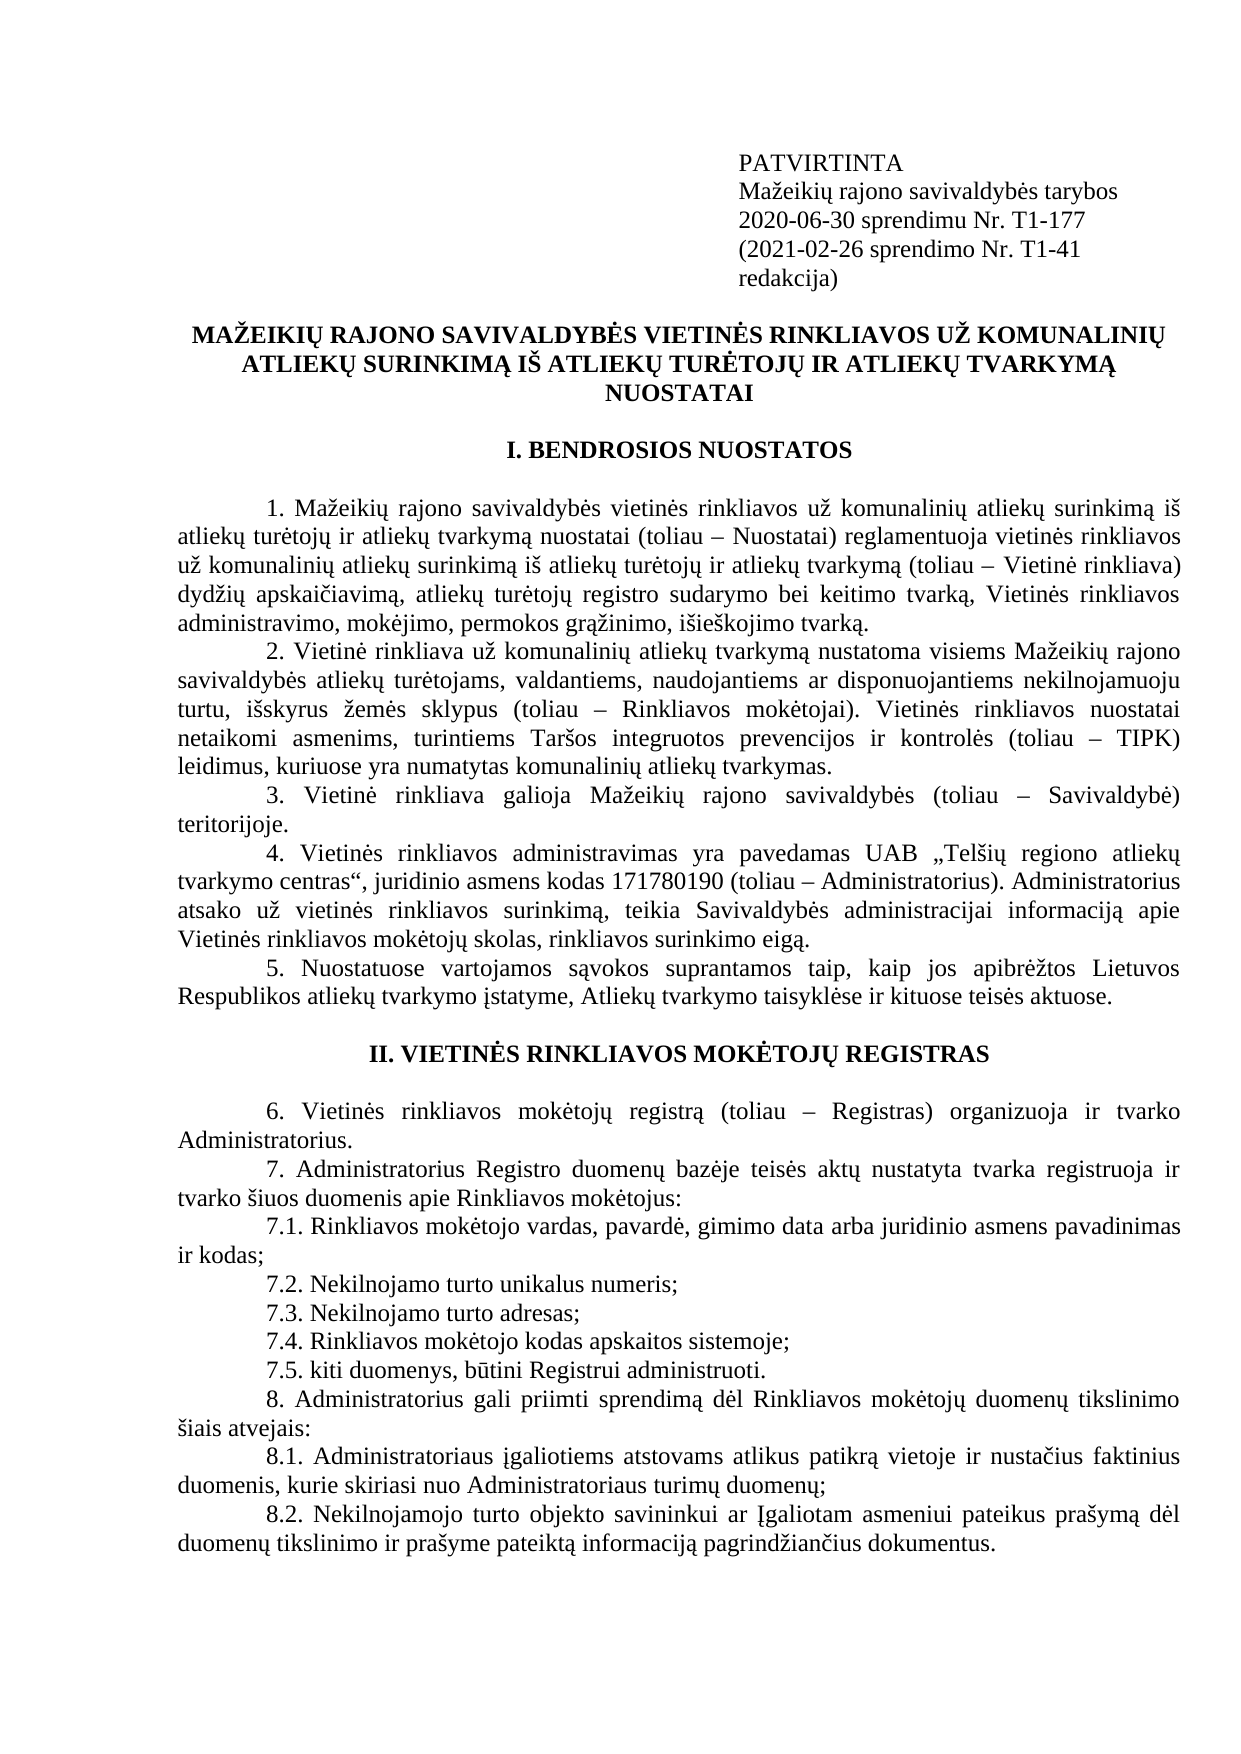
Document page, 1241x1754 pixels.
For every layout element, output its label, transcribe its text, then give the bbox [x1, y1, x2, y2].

text MAŽEIKIŲ RAJONO SAVIVALDYBĖS VIETINĖS RINKLIAVOS UŽ KOMUNALINIŲ ATLIEKŲ SURINKIMĄ IŠ ATLIEKŲ TURĖTOJŲ IR ATLIEKŲ TVARKYMĄ NUOSTATAI [177, 320, 1181, 406]
text 2020-06-30 sprendimu Nr. T1-177 [738, 205, 1181, 234]
text 8.2. Nekilnojamojo turto objekto savininkui ar Įgaliotam asmeniui pateikus prašymą dėl duomenų tikslinimo ir prašyme pateiktą informaciją pagrindžiančius dokumentus. [177, 1499, 1181, 1556]
text 3. Vietinė rinkliava galioja Mažeikių rajono savivaldybės (toliau – Savivaldybė) teritorijoje. [177, 780, 1181, 838]
text 7.3. Nekilnojamo turto adresas; [177, 1298, 1181, 1326]
text 7. Administratorius Registro duomenų bazėje teisės aktų nustatyta tvarka registruoja ir tvarko šiuos duomenis apie Rinkliavos mokėtojus: [177, 1154, 1181, 1211]
text 2. Vietinė rinkliava už komunalinių atliekų tvarkymą nustatoma visiems Mažeikių rajono savivaldybės atliekų turėtojams, valdantiems, naudojantiems ar disponuojantiems nekilnojamuoju turtu, išskyrus žemės sklypus (toliau – Rinkliavos mokėtojai). Vietinės rinkliavos nuostatai netaikomi asmenims, turintiems Taršos integruotos prevencijos ir kontrolės (toliau – TIPK) leidimus, kuriuose yra numatytas komunalinių atliekų tvarkymas. [177, 636, 1181, 780]
text redakcija) [738, 263, 1181, 291]
text 5. Nuostatuose vartojamos sąvokos suprantamos taip, kaip jos apibrėžtos Lietuvos Respublikos atliekų tvarkymo įstatyme, Atliekų tvarkymo taisyklėse ir kituose teisės aktuose. [177, 953, 1181, 1010]
text Mažeikių rajono savivaldybės tarybos [738, 176, 1181, 205]
text 8. Administratorius gali priimti sprendimą dėl Rinkliavos mokėtojų duomenų tikslinimo šiais atvejais: [177, 1384, 1181, 1441]
text 8.1. Administratoriaus įgaliotiems atstovams atlikus patikrą vietoje ir nustačius faktinius duomenis, kurie skiriasi nuo Administratoriaus turimų duomenų; [177, 1441, 1181, 1499]
text II. VIETINĖS RINKLIAVOS MOKĖTOJŲ REGISTRAS [177, 1039, 1181, 1068]
text 6. Vietinės rinkliavos mokėtojų registrą (toliau – Registras) organizuoja ir tvarko Administratorius. [177, 1096, 1181, 1154]
text PATVIRTINTA [738, 148, 1181, 176]
text I. BENDROSIOS NUOSTATOS [177, 435, 1181, 464]
text 7.1. Rinkliavos mokėtojo vardas, pavardė, gimimo data arba juridinio asmens pavadinimas ir kodas; [177, 1211, 1181, 1269]
text 4. Vietinės rinkliavos administravimas yra pavedamas UAB „Telšių regiono atliekų tvarkymo centras“, juridinio asmens kodas 171780190 (toliau – Administratorius). Administratorius atsako už vietinės rinkliavos surinkimą, teikia Savivaldybės administracijai informaciją apie Vietinės rinkliavos mokėtojų skolas, rinkliavos surinkimo eigą. [177, 838, 1181, 953]
text (2021-02-26 sprendimo Nr. T1-41 [738, 234, 1181, 263]
text 7.5. kiti duomenys, būtini Registrui administruoti. [177, 1355, 1181, 1384]
text 7.4. Rinkliavos mokėtojo kodas apskaitos sistemoje; [177, 1326, 1181, 1355]
text 1. Mažeikių rajono savivaldybės vietinės rinkliavos už komunalinių atliekų surinkimą iš atliekų turėtojų ir atliekų tvarkymą nuostatai (toliau – Nuostatai) reglamentuoja vietinės rinkliavos už komunalinių atliekų surinkimą iš atliekų turėtojų ir atliekų tvarkymą (toliau – Vietinė rinkliava) dydžių apskaičiavimą, atliekų turėtojų registro sudarymo bei keitimo tvarką, Vietinės rinkliavos administravimo, mokėjimo, permokos grąžinimo, išieškojimo tvarką. [177, 493, 1181, 636]
text 7.2. Nekilnojamo turto unikalus numeris; [177, 1269, 1181, 1298]
